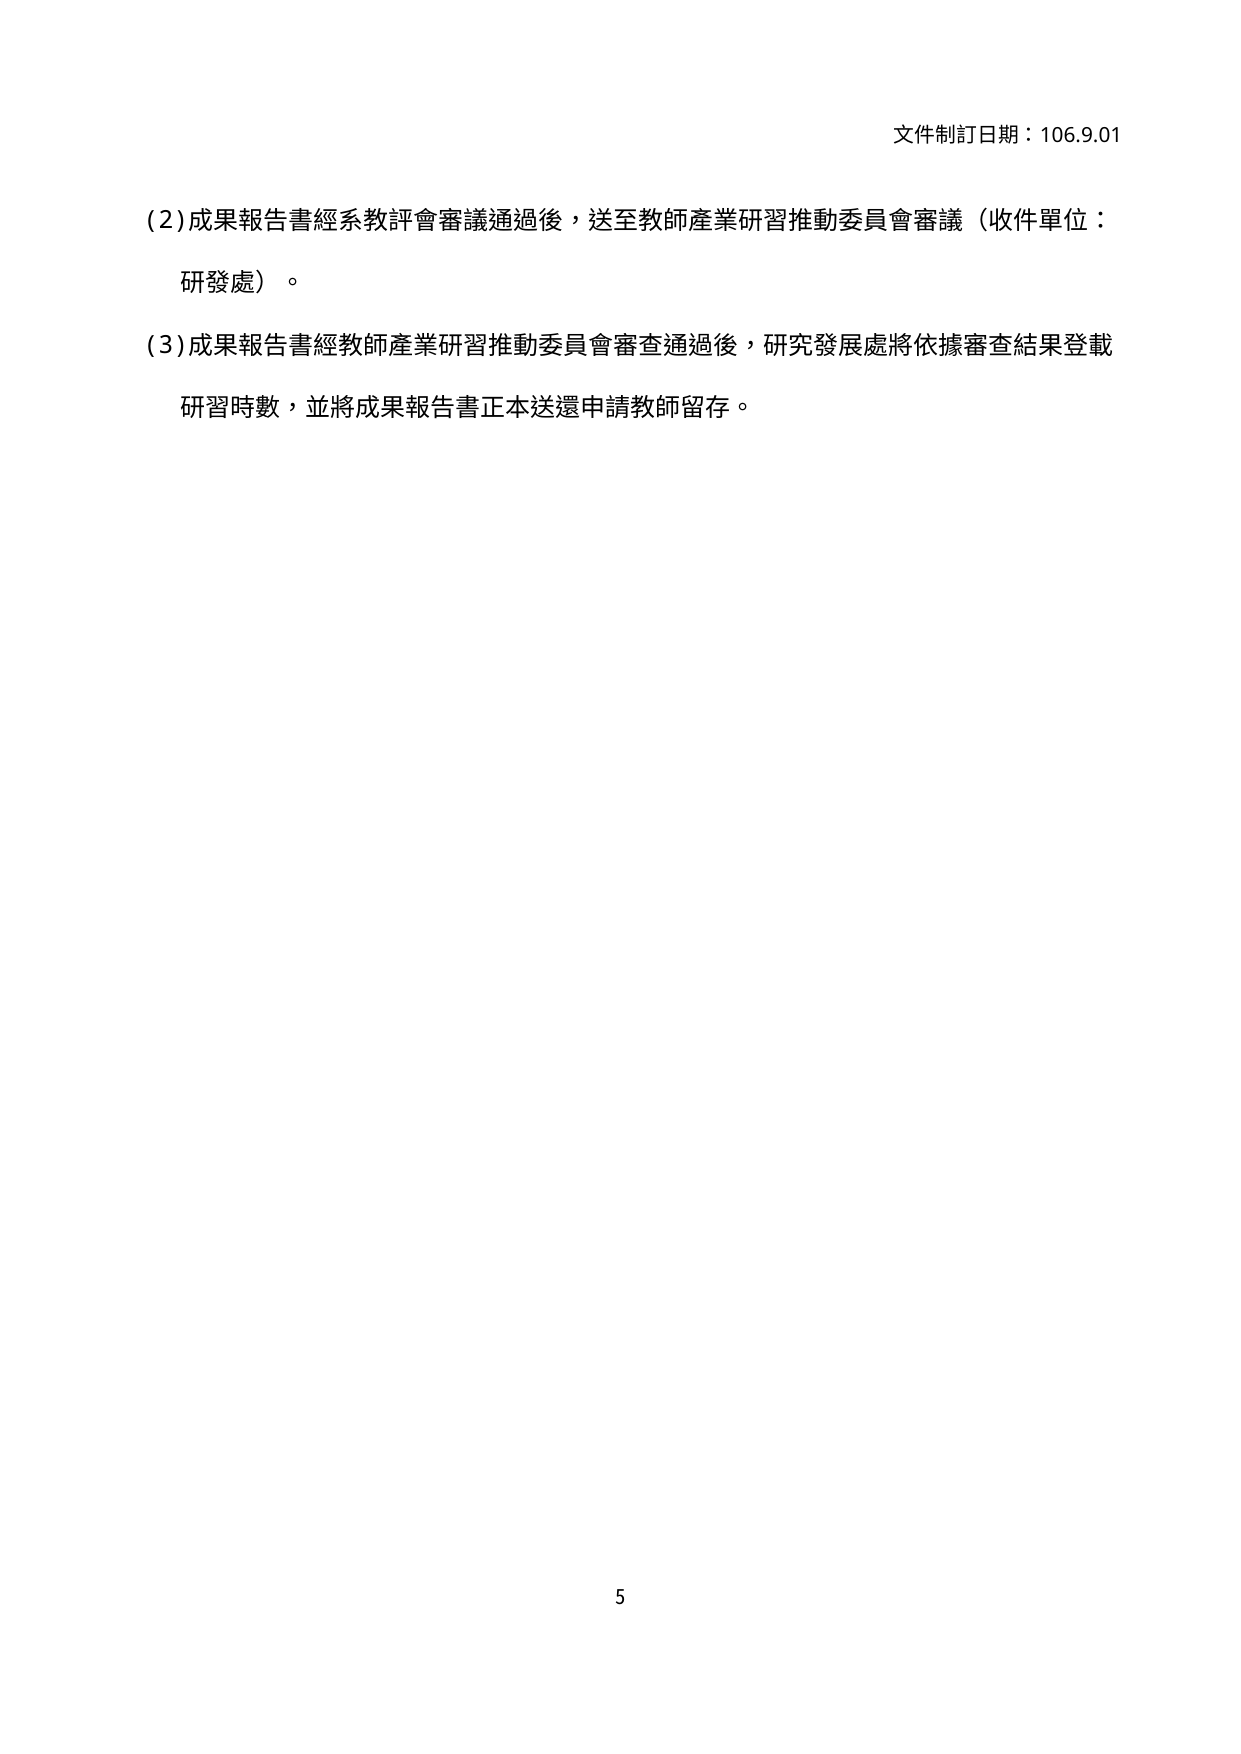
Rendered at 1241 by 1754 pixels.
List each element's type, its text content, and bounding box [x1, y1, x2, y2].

text (3)成果報告書經教師產業研習推動委員會審查通過後，研究發展處將依據審查結果登載研習時數，並將成果報告書正本送還申請教師留存。 [143, 302, 1122, 427]
text (2)成果報告書經系教評會審議通過後，送至教師產業研習推動委員會審議（收件單位：研發處）。 [143, 177, 1122, 302]
